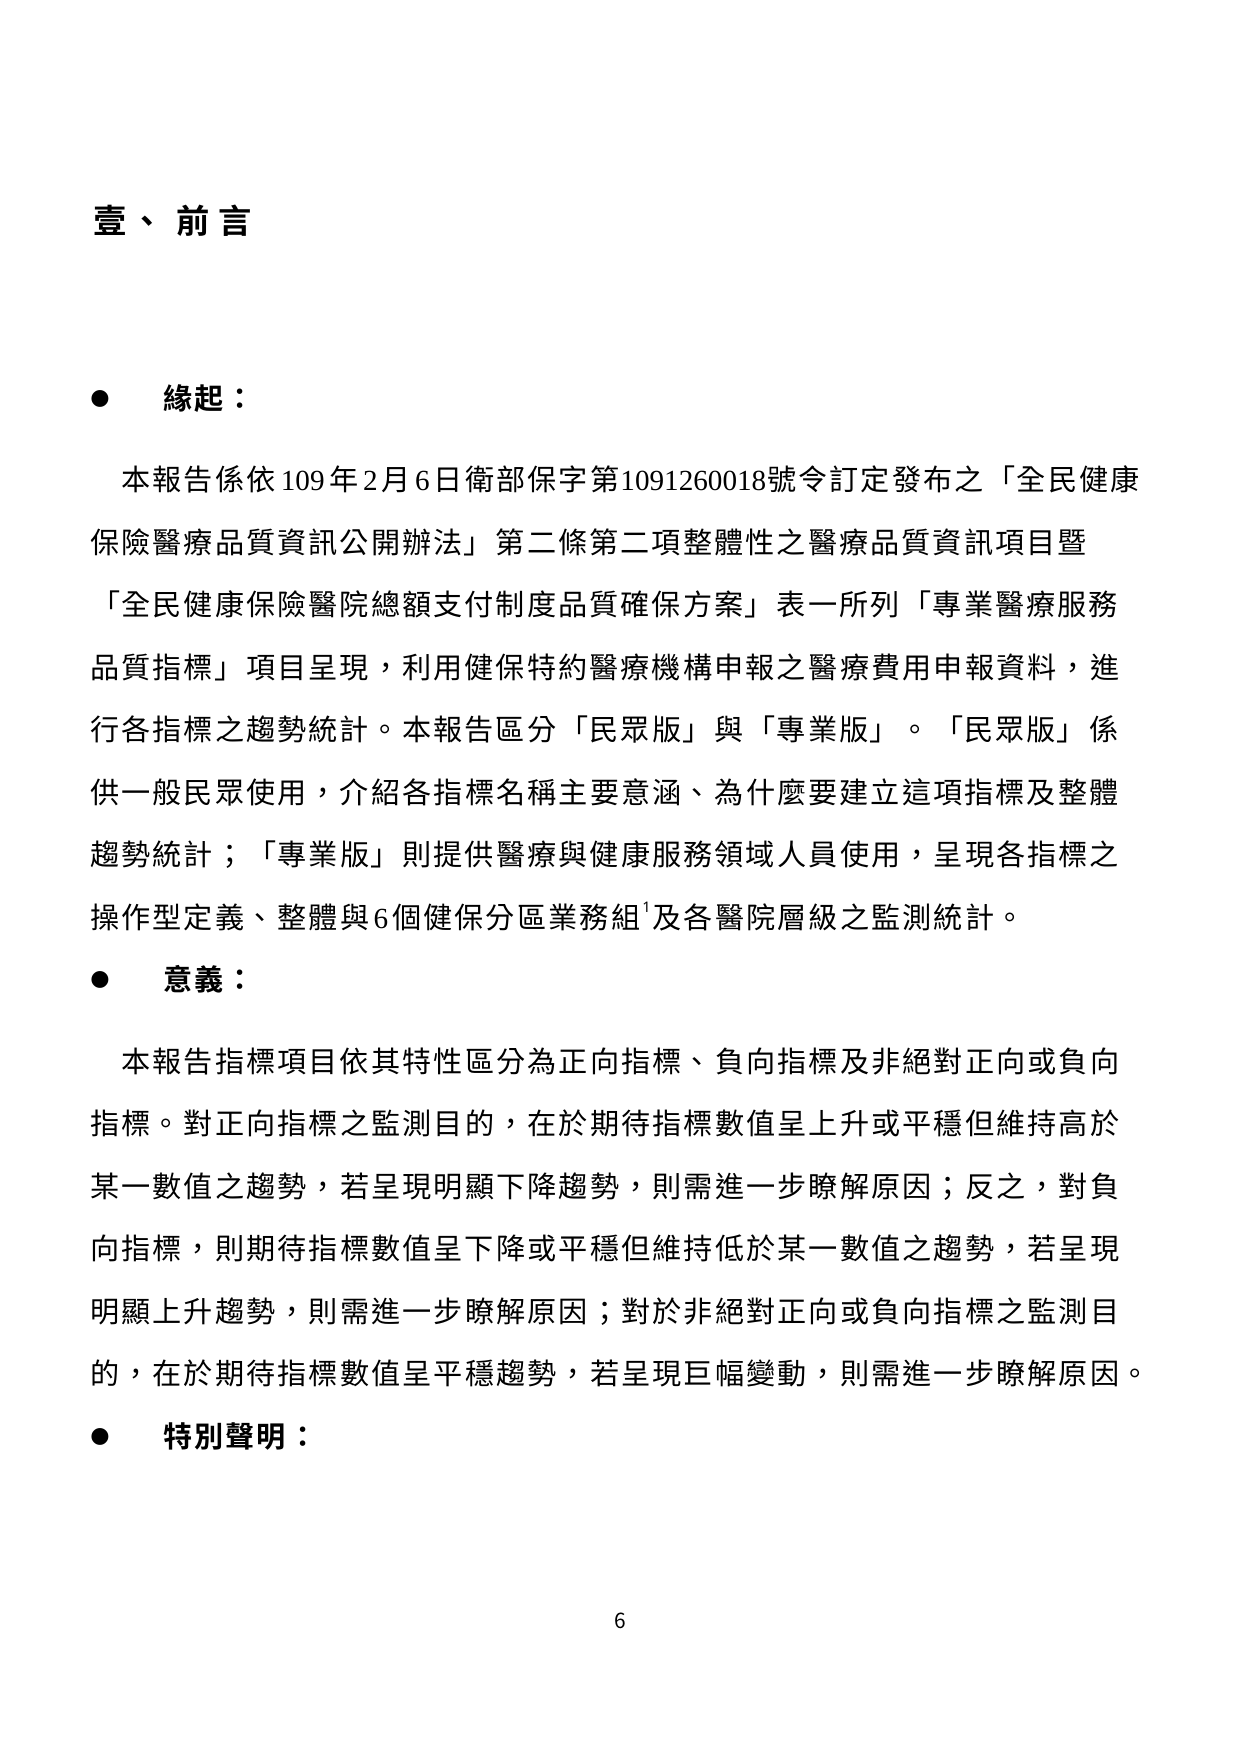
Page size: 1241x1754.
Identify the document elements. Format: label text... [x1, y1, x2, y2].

list 緣起： [89, 355, 1145, 418]
list 意義： [89, 936, 1145, 999]
text 本報告係依109年2月6日衛部保字第1091260018號令訂定發布之「全民健康保險醫療品質資訊公開辦法」第二條第二項整體性之醫療品質資訊項目暨「全民健康保險醫院總額支付制度品質確保方案」表一所列「專業醫療服務品質指標」項目呈現，利用健保特約醫療機構申報之醫療費用申報資料，進行各指標之趨勢統計。本報告區分「民眾版」與「專業版」。「民眾版」係供一般民眾使用，介紹各指標名稱主要意涵、為什麼要建立這項指標及整體趨勢統計；「專業版」則提供醫療與健康服務領域人員使用，呈現各指標之操作型定義、整體與6個健保分區業務組1及各醫院層級之監測統計。 [89, 436, 1145, 936]
list 特別聲明： [89, 1393, 1145, 1455]
subtitle 壹、前言 [89, 177, 1151, 240]
text 本報告指標項目依其特性區分為正向指標、負向指標及非絕對正向或負向指標。對正向指標之監測目的，在於期待指標數值呈上升或平穩但維持高於某一數值之趨勢，若呈現明顯下降趨勢，則需進一步瞭解原因；反之，對負向指標，則期待指標數值呈下降或平穩但維持低於某一數值之趨勢，若呈現明顯上升趨勢，則需進一步瞭解原因；對於非絕對正向或負向指標之監測目的，在於期待指標數值呈平穩趨勢，若呈現巨幅變動，則需進一步瞭解原因。 [89, 1018, 1145, 1393]
